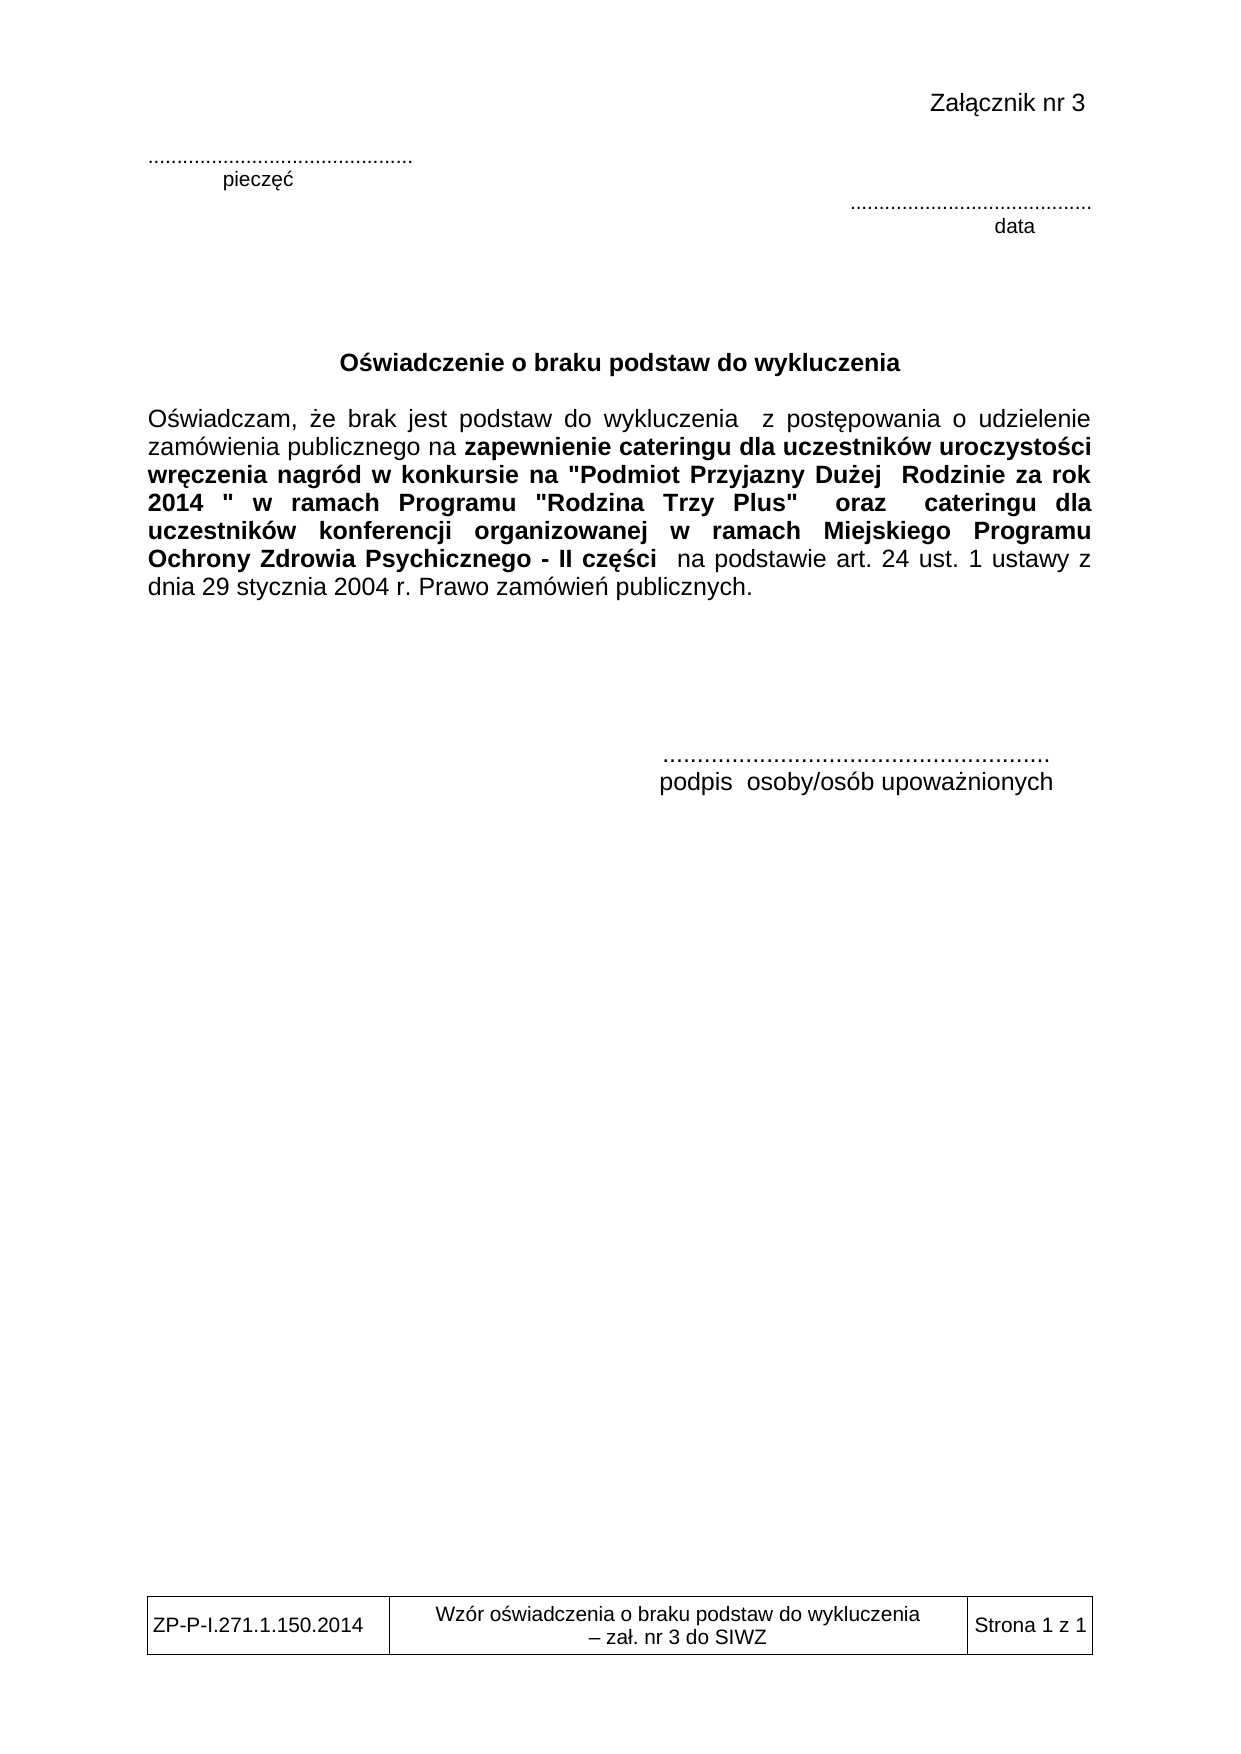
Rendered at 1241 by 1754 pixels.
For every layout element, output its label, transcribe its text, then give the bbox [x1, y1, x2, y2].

text .......................................... [148, 191, 1092, 214]
text Oświadczenie o braku podstaw do wykluczenia [148, 349, 1092, 377]
text data [148, 214, 1092, 237]
subtitle Załącznik nr 3 [148, 89, 1092, 117]
text Oświadczam, że brak jest podstaw do wykluczenia z postępowania o udzielenie zamówienia publicznego na zapewnienie cateringu dla uczestników uroczystości wręczenia nagród w konkursie na "Podmiot Przyjazny Dużej Rodzinie za rok 2014 " w ramach Programu "Rodzina Trzy Plus" oraz cateringu dla uczestników konferencji organizowanej w ramach Miejskiego Programu Ochrony Zdrowia Psychicznego - II części na podstawie art. 24 ust. 1 ustawy z dnia 29 stycznia 2004 r. Prawo zamówień publicznych. [148, 405, 1092, 600]
text podpis osoby/osób upoważnionych [620, 768, 1092, 796]
text ........................................................ [620, 740, 1092, 768]
text .............................................. [148, 144, 1092, 168]
text pieczęć [148, 168, 1092, 191]
